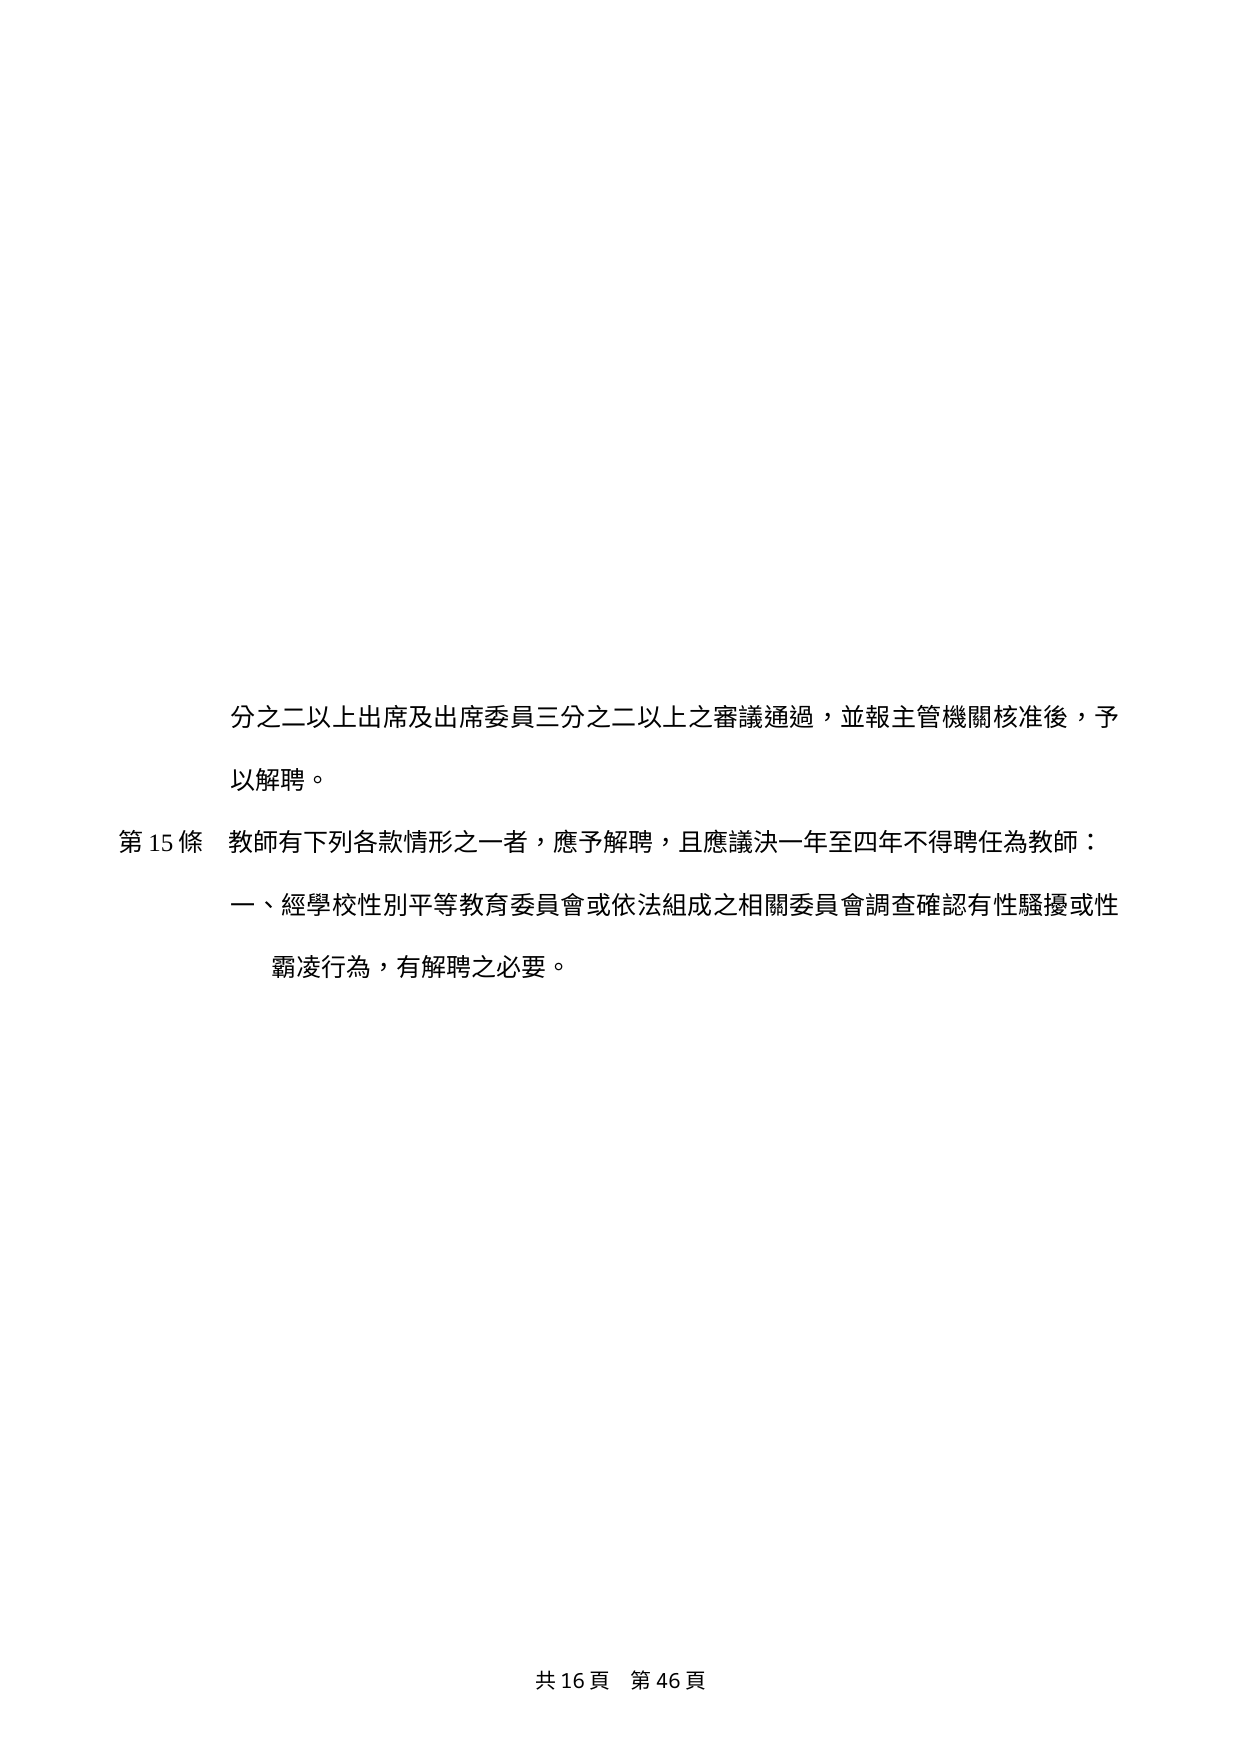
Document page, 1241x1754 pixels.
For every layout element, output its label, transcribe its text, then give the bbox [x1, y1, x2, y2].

text 第15條 教師有下列各款情形之一者，應予解聘，且應議決一年至四年不得聘任為教師： [118, 799, 1122, 862]
text 一、經學校性別平等教育委員會或依法組成之相關委員會調查確認有性騷擾或性霸凌行為，有解聘之必要。 [230, 862, 1122, 987]
text 分之二以上出席及出席委員三分之二以上之審議通過，並報主管機關核准後，予以解聘。 [230, 674, 1122, 799]
